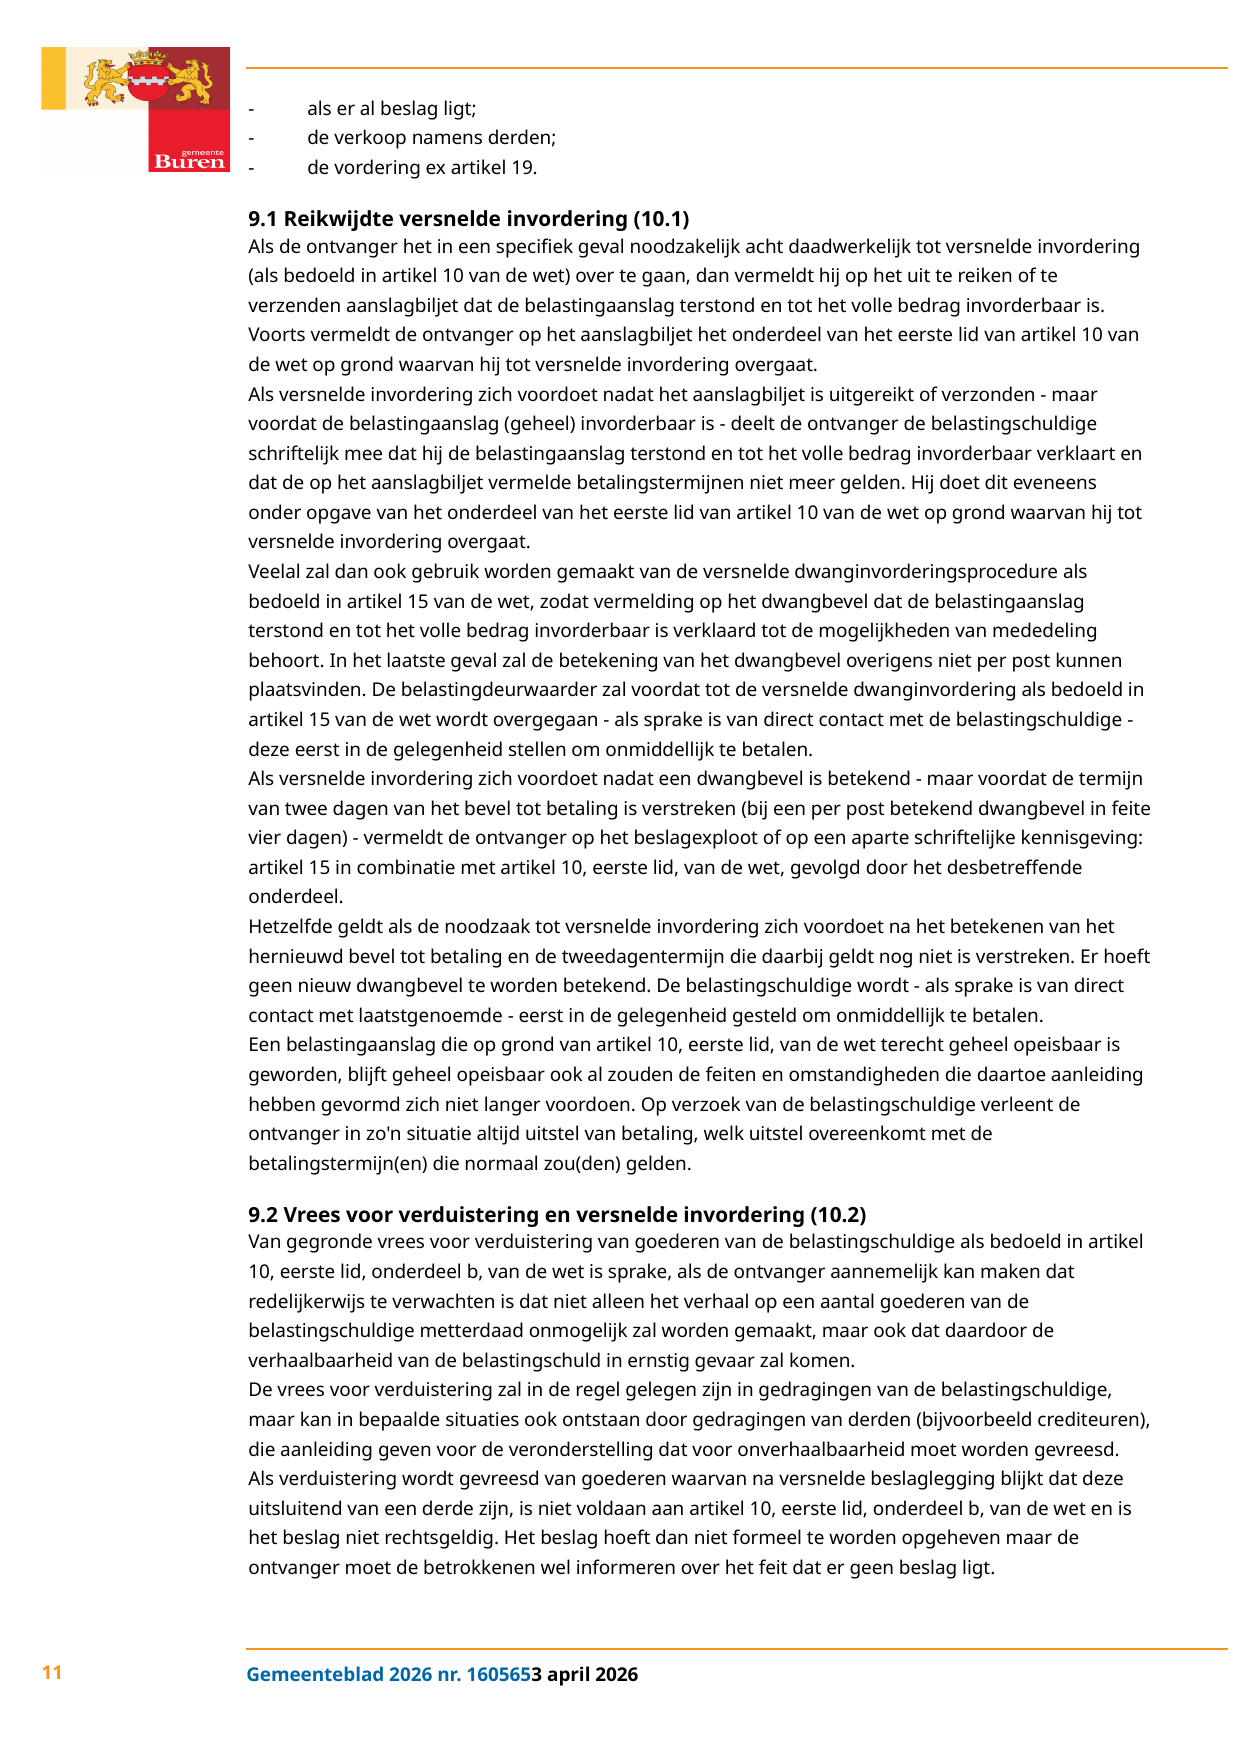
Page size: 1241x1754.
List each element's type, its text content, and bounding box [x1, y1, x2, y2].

text Als de ontvanger het in een specifiek geval noodzakelijk acht daadwerkelijk tot versnelde invordering (als bedoeld in artikel 10 van de wet) over te gaan, dan vermeldt hij op het uit te reiken of te verzenden aanslagbiljet dat de belastingaanslag terstond en tot het volle bedrag invorderbaar is. Voorts vermeldt de ontvanger op het aanslagbiljet het onderdeel van het eerste lid van artikel 10 van de wet op grond waarvan hij tot versnelde invordering overgaat. [248, 233, 1152, 377]
text De vrees voor verduistering zal in de regel gelegen zijn in gedragingen van de belastingschuldige, maar kan in bepaalde situaties ook ontstaan door gedragingen van derden (bijvoorbeeld crediteuren), die aanleiding geven voor de veronderstelling dat voor onverhaalbaarheid moet worden gevreesd. [248, 1377, 1152, 1462]
text Als verduistering wordt gevreesd van goederen waarvan na versnelde beslaglegging blijkt dat deze uitsluitend van een derde zijn, is niet voldaan aan artikel 10, eerste lid, onderdeel b, van de wet en is het beslag niet rechtsgeldig. Het beslag hoeft dan niet formeel te worden opgeheven maar de ontvanger moet de betrokkenen wel informeren over het feit dat er geen beslag ligt. [248, 1465, 1152, 1580]
text Als versnelde invordering zich voordoet nadat het aanslagbiljet is uitgereikt of verzonden - maar voordat de belastingaanslag (geheel) invorderbaar is - deelt de ontvanger de belastingschuldige schriftelijk mee dat hij de belastingaanslag terstond en tot het volle bedrag invorderbaar verklaart en dat de op het aanslagbiljet vermelde betalingstermijnen niet meer gelden. Hij doet dit eveneens onder opgave van het onderdeel van het eerste lid van artikel 10 van de wet op grond waarvan hij tot versnelde invordering overgaat. [248, 381, 1152, 554]
text Als versnelde invordering zich voordoet nadat een dwangbevel is betekend - maar voordat de termijn van twee dagen van het bevel tot betaling is verstreken (bij een per post betekend dwangbevel in feite vier dagen) - vermeldt de ontvanger op het beslagexploot of op een aparte schriftelijke kennisgeving: artikel 15 in combinatie met artikel 10, eerste lid, van de wet, gevolgd door het desbetreffende onderdeel. [248, 765, 1152, 909]
picture [41, 47, 231, 172]
text 9.1 Reikwijdte versnelde invordering (10.1) [248, 204, 1152, 233]
text Van gegronde vrees voor verduistering van goederen van de belastingschuldige als bedoeld in artikel 10, eerste lid, onderdeel b, van de wet is sprake, als de ontvanger aannemelijk kan maken dat redelijkerwijs te verwachten is dat niet alleen het verhaal op een aantal goederen van de belastingschuldige metterdaad onmogelijk zal worden gemaakt, maar ook dat daardoor de verhaalbaarheid van de belastingschuld in ernstig gevaar zal komen. [248, 1229, 1152, 1373]
text Hetzelfde geldt als de noodzaak tot versnelde invordering zich voordoet na het betekenen van het hernieuwd bevel tot betaling en de tweedagentermijn die daarbij geldt nog niet is verstreken. Er hoeft geen nieuw dwangbevel te worden betekend. De belastingschuldige wordt - als sprake is van direct contact met laatstgenoemde - eerst in de gelegenheid gesteld om onmiddellijk te betalen. [248, 913, 1152, 1028]
text 9.2 Vrees voor verduistering en versnelde invordering (10.2) [248, 1200, 1152, 1229]
list als er al beslag ligt; [248, 95, 1152, 121]
text Veelal zal dan ook gebruik worden gemaakt van de versnelde dwanginvorderingsprocedure als bedoeld in artikel 15 van de wet, zodat vermelding op het dwangbevel dat de belastingaanslag terstond en tot het volle bedrag invorderbaar is verklaard tot de mogelijkheden van mededeling behoort. In het laatste geval zal de betekening van het dwangbevel overigens niet per post kunnen plaatsvinden. De belastingdeurwaarder zal voordat tot de versnelde dwanginvordering als bedoeld in artikel 15 van de wet wordt overgegaan - als sprake is van direct contact met de belastingschuldige - deze eerst in de gelegenheid stellen om onmiddellijk te betalen. [248, 558, 1152, 761]
list de vordering ex artikel 19. [248, 154, 1152, 180]
text Een belastingaanslag die op grond van artikel 10, eerste lid, van de wet terecht geheel opeisbaar is geworden, blijft geheel opeisbaar ook al zouden de feiten en omstandigheden die daartoe aanleiding hebben gevormd zich niet langer voordoen. Op verzoek van de belastingschuldige verleent de ontvanger in zo'n situatie altijd uitstel van betaling, welk uitstel overeenkomt met de betalingstermijn(en) die normaal zou(den) gelden. [248, 1032, 1152, 1176]
list de verkoop namens derden; [248, 124, 1152, 150]
